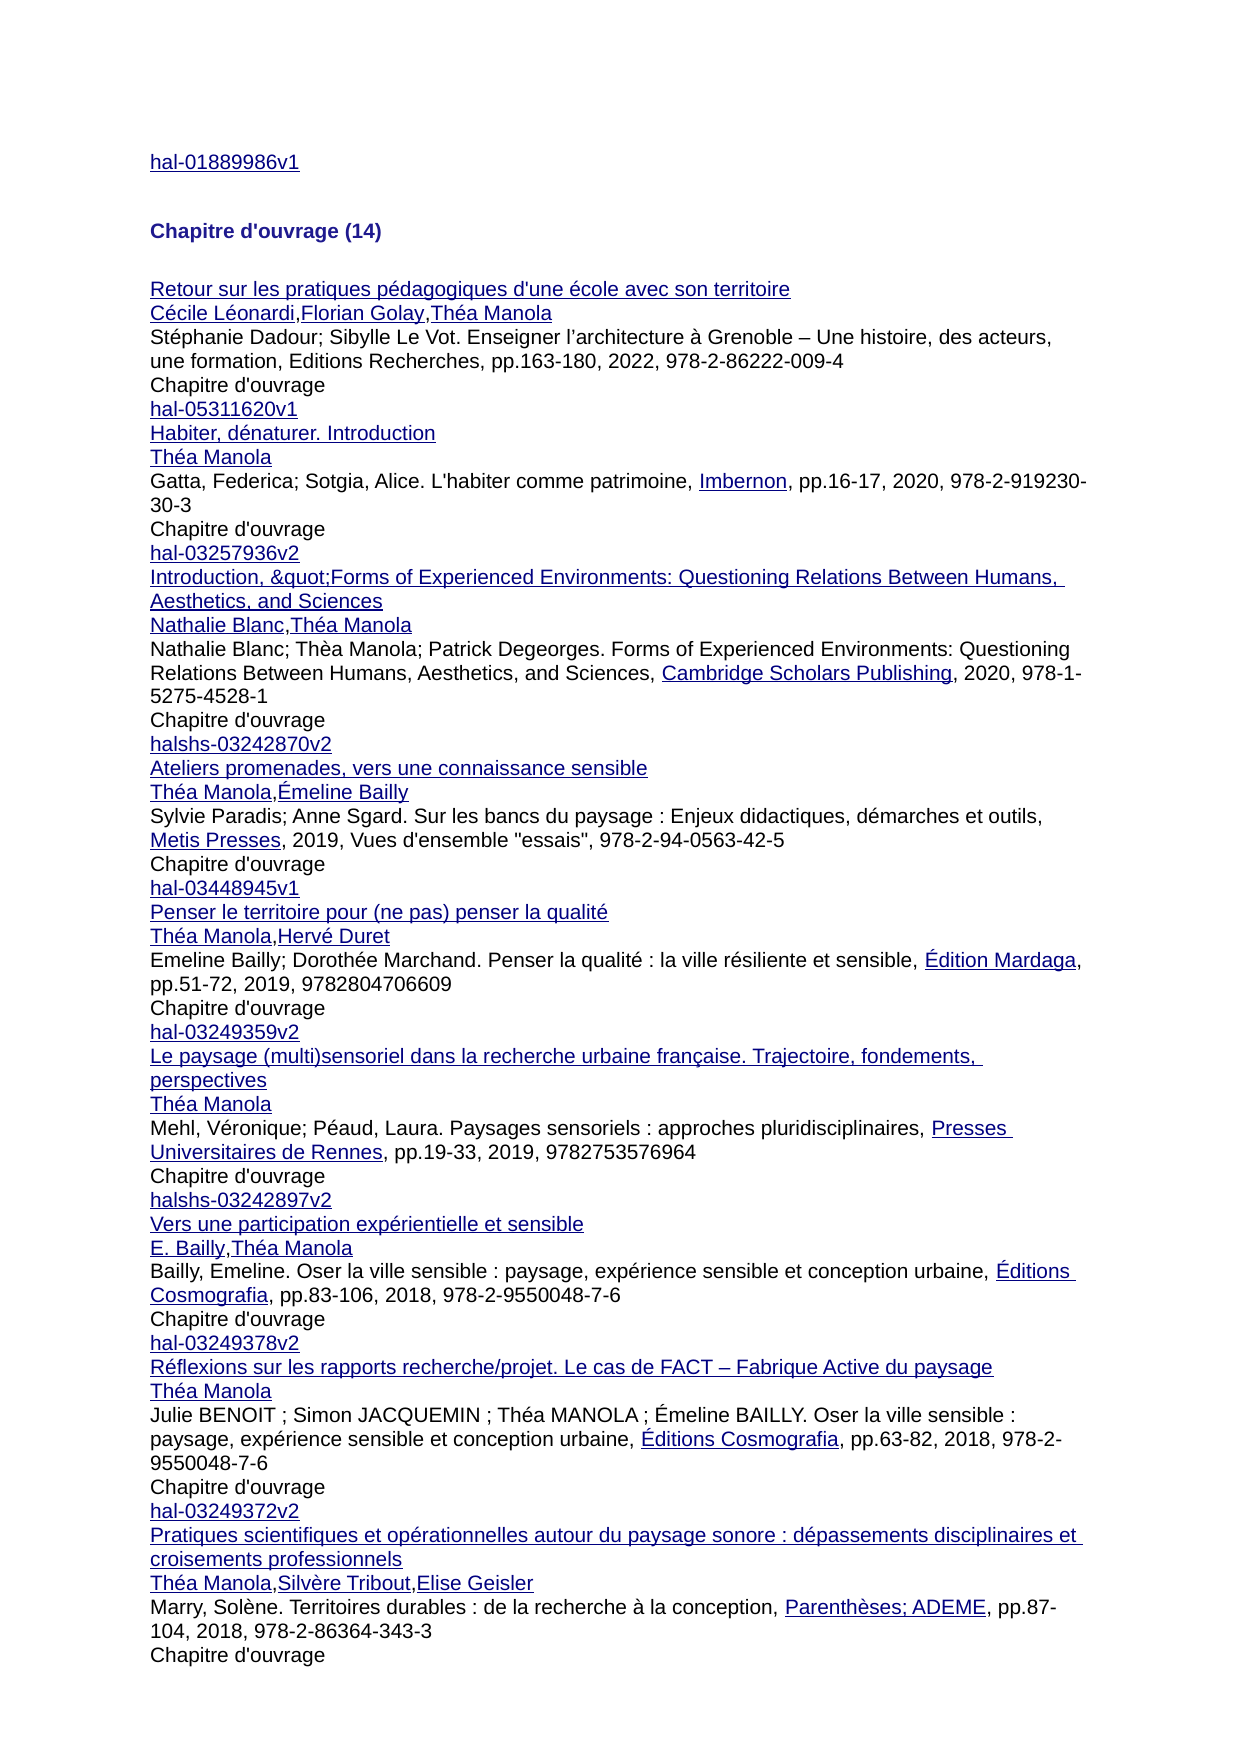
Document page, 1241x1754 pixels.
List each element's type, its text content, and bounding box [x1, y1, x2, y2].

table_cell Le paysage (multi)sensoriel dans la recherche urbaine française. Trajectoire, fondements, perspectives Théa Manola Mehl, Véronique; Péaud, Laura. Paysages sensoriels : approches pluridisciplinaires, Presses Universitaires de Rennes, pp.19-33, 2019, 9782753576964 Chapitre d'ouvrage halshs-03242897v2 [150, 1044, 1090, 1211]
table_cell Habiter, dénaturer. Introduction Théa Manola Gatta, Federica; Sotgia, Alice. L'habiter comme patrimoine, Imbernon, pp.16-17, 2020, 978-2-919230-30-3 Chapitre d'ouvrage hal-03257936v2 [150, 421, 1090, 564]
table_cell Pratiques scientifiques et opérationnelles autour du paysage sonore : dépassements disciplinaires et croisements professionnels Théa Manola,Silvère Tribout,Elise Geisler Marry, Solène. Territoires durables : de la recherche à la conception, Parenthèses; ADEME, pp.87-104, 2018, 978-2-86364-343-3 Chapitre d'ouvrage [150, 1523, 1090, 1667]
table_header Retour sur les pratiques pédagogiques d'une école avec son territoire Cécile Léonardi,Florian Golay,Théa Manola Stéphanie Dadour; Sibylle Le Vot. Enseigner l’architecture à Grenoble – Une histoire, des acteurs, une formation, Editions Recherches, pp.163-180, 2022, 978-2-86222-009-4 Chapitre d'ouvrage hal-05311620v1 [150, 277, 1090, 421]
subtitle Chapitre d'ouvrage (14) [150, 219, 1090, 243]
table_cell hal-01889986v1 [150, 150, 1090, 174]
table_cell Réflexions sur les rapports recherche/projet. Le cas de FACT – Fabrique Active du paysage Théa Manola Julie BENOIT ; Simon JACQUEMIN ; Théa MANOLA ; Émeline BAILLY. Oser la ville sensible : paysage, expérience sensible et conception urbaine, Éditions Cosmografia, pp.63-82, 2018, 978-2-9550048-7-6 Chapitre d'ouvrage hal-03249372v2 [150, 1355, 1090, 1523]
table_cell Vers une participation expérientielle et sensible E. Bailly,Théa Manola Bailly, Emeline. Oser la ville sensible : paysage, expérience sensible et conception urbaine, Éditions Cosmografia, pp.83-106, 2018, 978-2-9550048-7-6 Chapitre d'ouvrage hal-03249378v2 [150, 1211, 1090, 1355]
table_cell Penser le territoire pour (ne pas) penser la qualité Théa Manola,Hervé Duret Emeline Bailly; Dorothée Marchand. Penser la qualité : la ville résiliente et sensible, Édition Mardaga, pp.51-72, 2019, 9782804706609 Chapitre d'ouvrage hal-03249359v2 [150, 900, 1090, 1044]
table_cell Ateliers promenades, vers une connaissance sensible Théa Manola,Émeline Bailly Sylvie Paradis; Anne Sgard. Sur les bancs du paysage : Enjeux didactiques, démarches et outils, Metis Presses, 2019, Vues d'ensemble "essais", 978-2-94-0563-42-5 Chapitre d'ouvrage hal-03448945v1 [150, 756, 1090, 900]
table_cell Introduction, &quot;Forms of Experienced Environments: Questioning Relations Between Humans, Aesthetics, and Sciences Nathalie Blanc,Théa Manola Nathalie Blanc; Thèa Manola; Patrick Degeorges. Forms of Experienced Environments: Questioning Relations Between Humans, Aesthetics, and Sciences, Cambridge Scholars Publishing, 2020, 978-1-5275-4528-1 Chapitre d'ouvrage halshs-03242870v2 [150, 565, 1090, 756]
